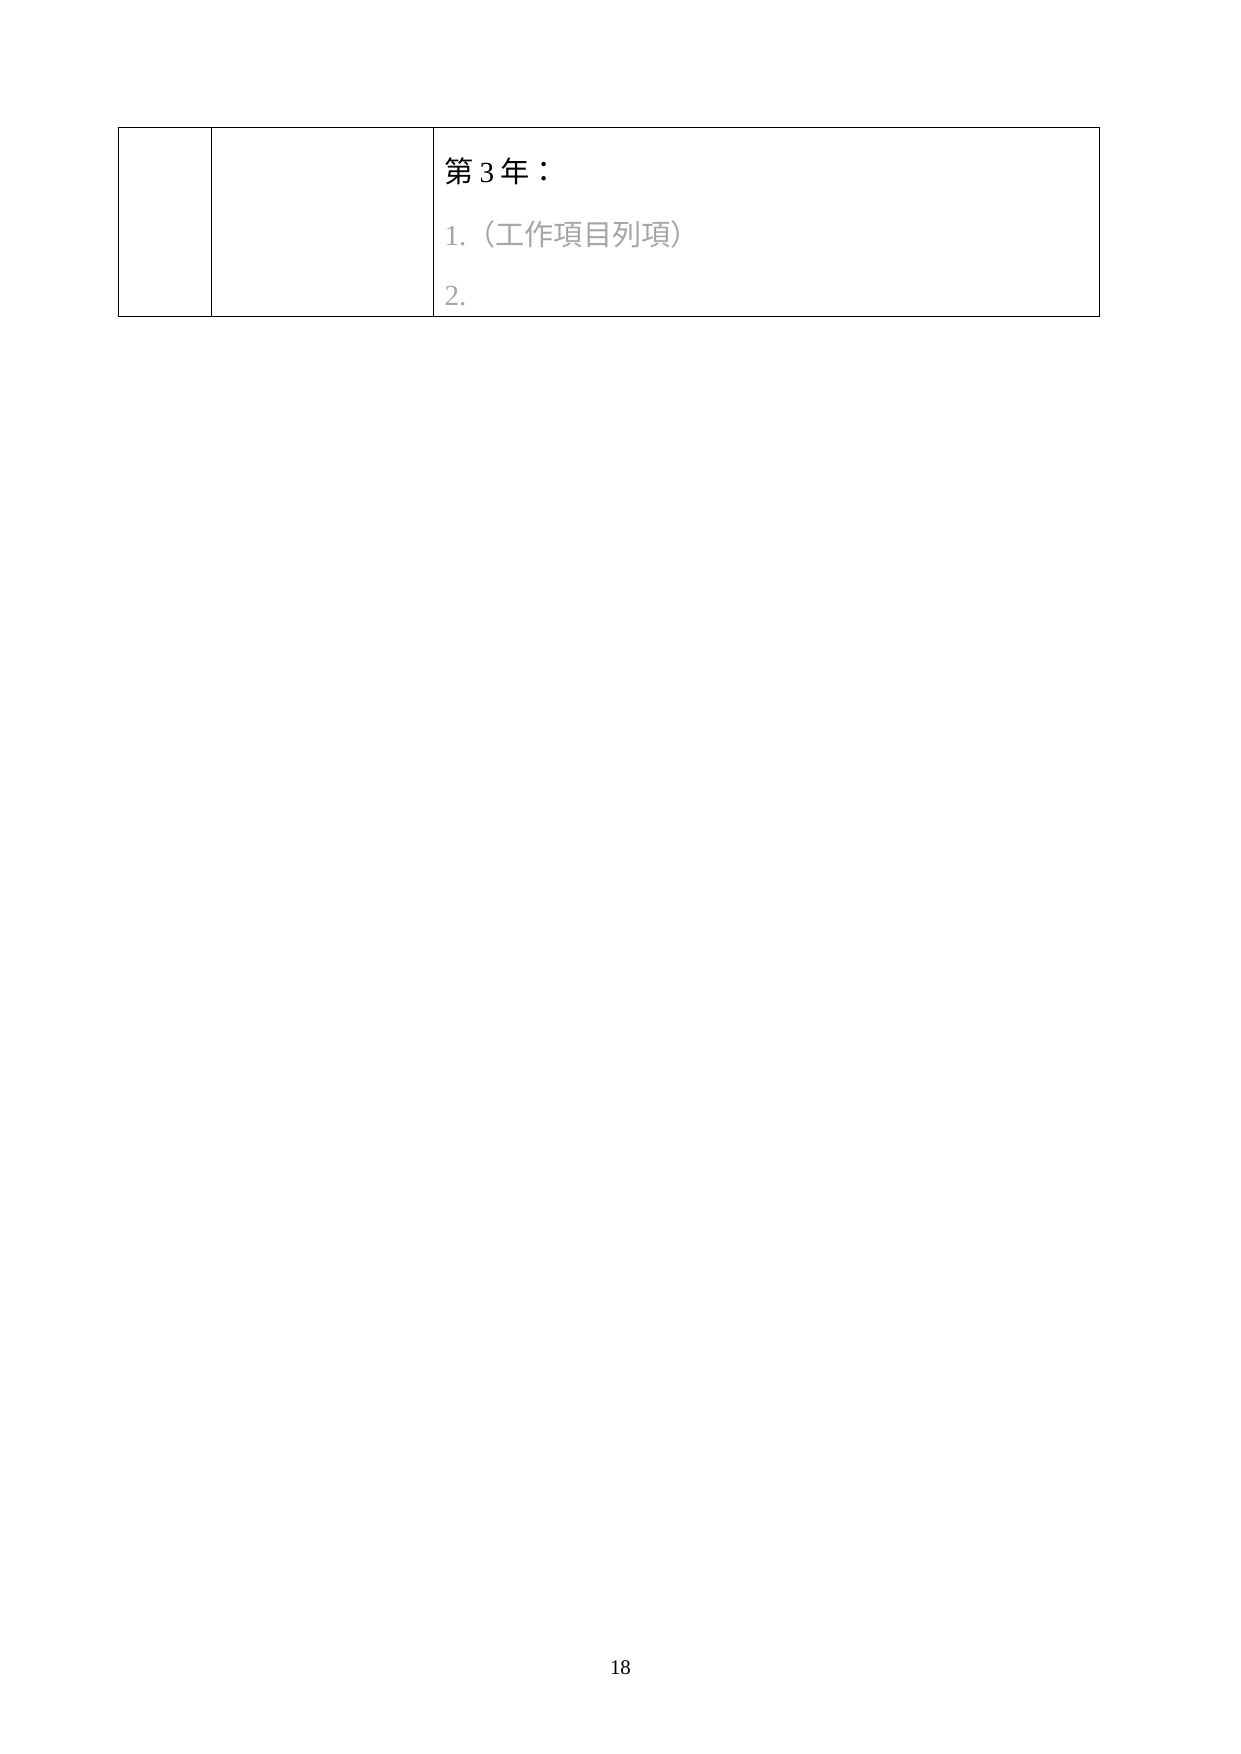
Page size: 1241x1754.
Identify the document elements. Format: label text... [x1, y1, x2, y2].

table_cell 第3年： 1.（工作項目列項） 2. [434, 128, 1099, 316]
table_cell [212, 128, 433, 316]
table_cell [119, 128, 211, 316]
